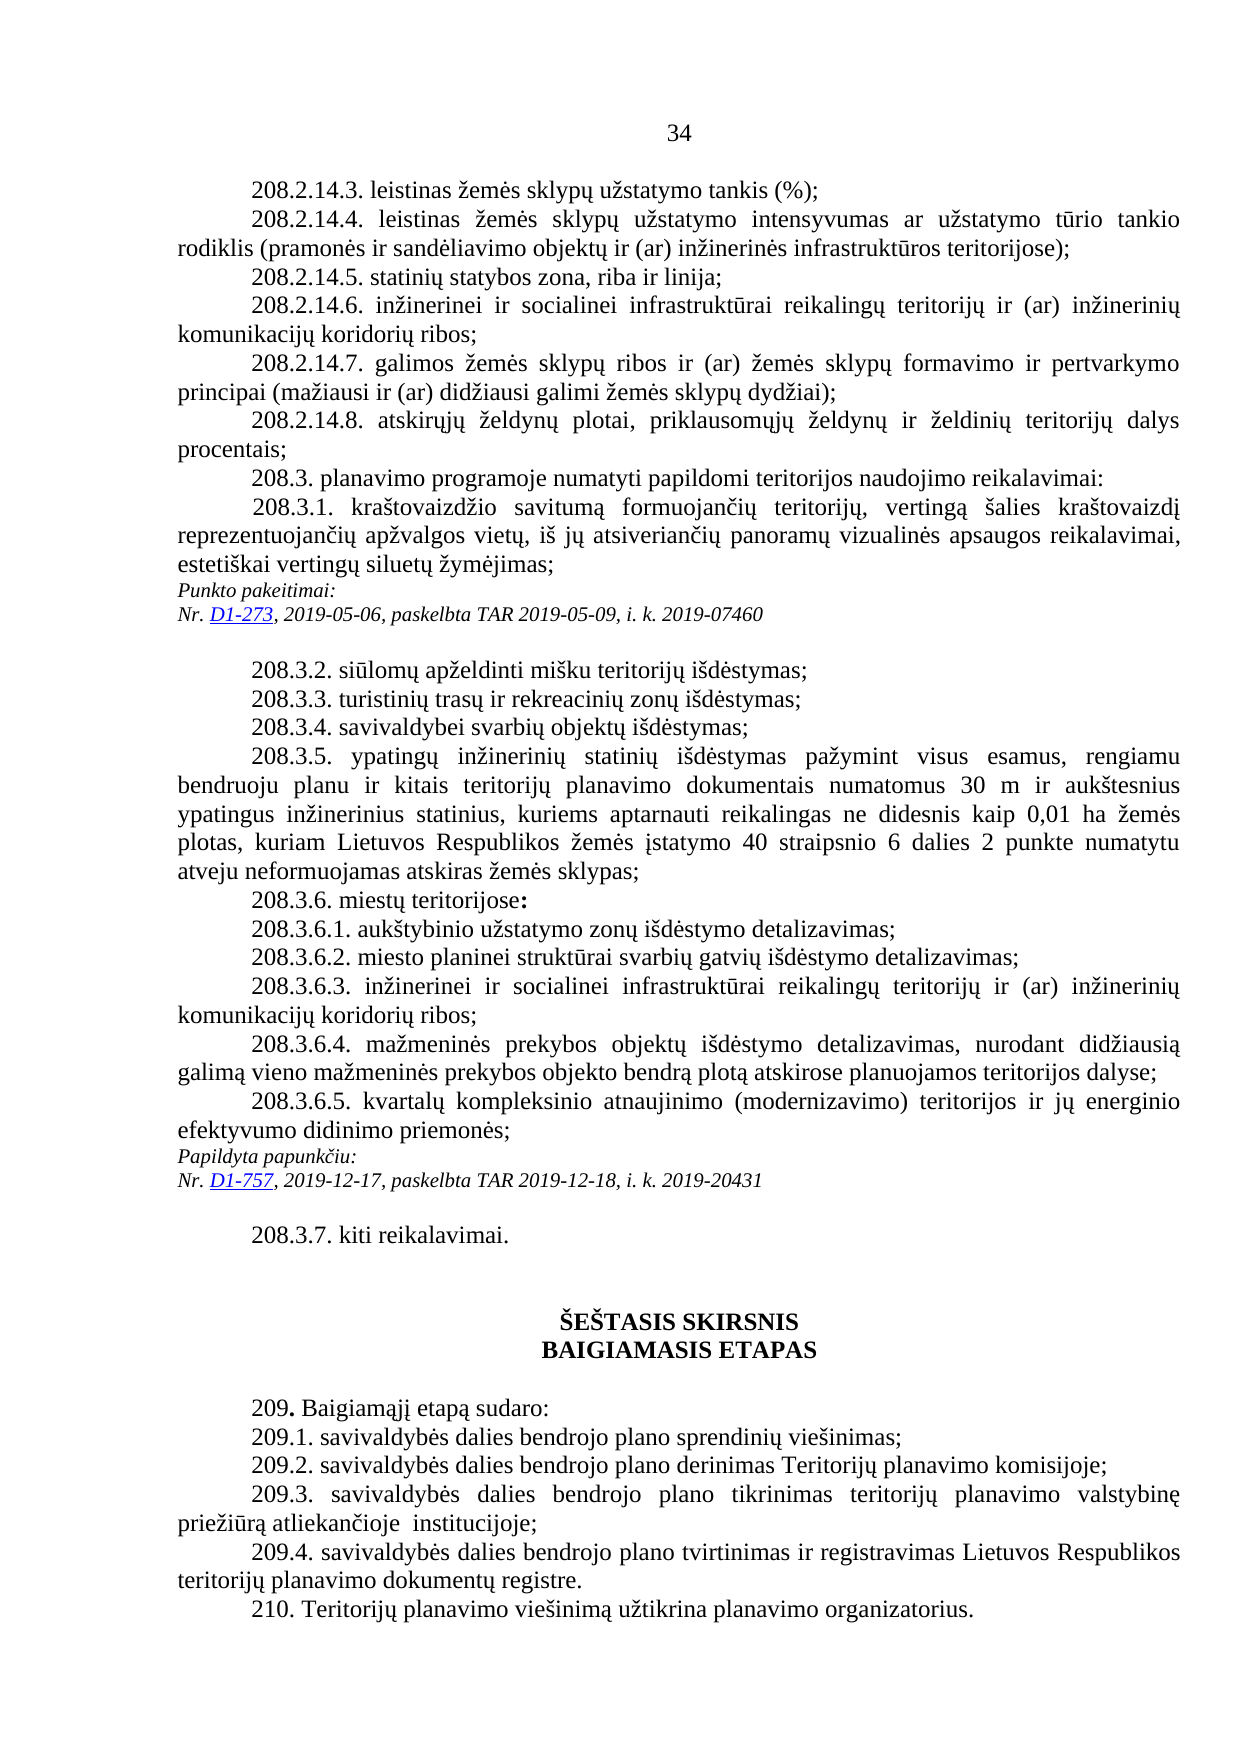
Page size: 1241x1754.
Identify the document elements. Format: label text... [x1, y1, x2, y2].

text BAIGIAMASIS ETAPAS [177, 1336, 1181, 1364]
text 209.4. savivaldybės dalies bendrojo plano tvirtinimas ir registravimas Lietuvos Respublikos teritorijų planavimo dokumentų registre. [177, 1537, 1181, 1594]
text 208.2.14.7. galimos žemės sklypų ribos ir (ar) žemės sklypų formavimo ir pertvarkymo principai (mažiausi ir (ar) didžiausi galimi žemės sklypų dydžiai); [177, 348, 1181, 406]
text Nr. D1-757, 2019-12-17, paskelbta TAR 2019-12-18, i. k. 2019-20431 [177, 1168, 1181, 1192]
text 209.1. savivaldybės dalies bendrojo plano sprendinių viešinimas; [177, 1422, 1181, 1451]
text 208.3.1. kraštovaizdžio savitumą formuojančių teritorijų, vertingą šalies kraštovaizdį reprezentuojančių apžvalgos vietų, iš jų atsiveriančių panoramų vizualinės apsaugos reikalavimai, estetiškai vertingų siluetų žymėjimas; [177, 492, 1181, 578]
text 208.3.6.3. inžinerinei ir socialinei infrastruktūrai reikalingų teritorijų ir (ar) inžinerinių komunikacijų koridorių ribos; [177, 971, 1181, 1029]
text 209.2. savivaldybės dalies bendrojo plano derinimas Teritorijų planavimo komisijoje; [177, 1451, 1181, 1479]
text 208.3.3. turistinių trasų ir rekreacinių zonų išdėstymas; [177, 684, 1181, 712]
text 209.3. savivaldybės dalies bendrojo plano tikrinimas teritorijų planavimo valstybinę priežiūrą atliekančioje institucijoje; [177, 1479, 1181, 1537]
text 208.2.14.5. statinių statybos zona, riba ir linija; [177, 262, 1181, 291]
text 208.3.4. savivaldybei svarbių objektų išdėstymas; [177, 712, 1181, 741]
text 208.2.14.8. atskirųjų želdynų plotai, priklausomųjų želdynų ir želdinių teritorijų dalys procentais; [177, 406, 1181, 463]
text ŠEŠTASIS SKIRSNIS [177, 1307, 1181, 1336]
text 208.3.6.4. mažmeninės prekybos objektų išdėstymo detalizavimas, nurodant didžiausią galimą vieno mažmeninės prekybos objekto bendrą plotą atskirose planuojamos teritorijos dalyse; [177, 1029, 1181, 1086]
text 208.2.14.6. inžinerinei ir socialinei infrastruktūrai reikalingų teritorijų ir (ar) inžinerinių komunikacijų koridorių ribos; [177, 291, 1181, 348]
text 208.3.6.2. miesto planinei struktūrai svarbių gatvių išdėstymo detalizavimas; [177, 942, 1181, 971]
text 208.3.2. siūlomų apželdinti mišku teritorijų išdėstymas; [177, 655, 1181, 684]
text Nr. D1-273, 2019-05-06, paskelbta TAR 2019-05-09, i. k. 2019-07460 [177, 602, 1181, 626]
text 208.3.6.5. kvartalų kompleksinio atnaujinimo (modernizavimo) teritorijos ir jų energinio efektyvumo didinimo priemonės; [177, 1086, 1181, 1144]
text 208.3. planavimo programoje numatyti papildomi teritorijos naudojimo reikalavimai: [177, 463, 1181, 492]
text Punkto pakeitimai: [177, 578, 1181, 602]
text 208.2.14.4. leistinas žemės sklypų užstatymo intensyvumas ar užstatymo tūrio tankio rodiklis (pramonės ir sandėliavimo objektų ir (ar) inžinerinės infrastruktūros teritorijose); [177, 204, 1181, 262]
text 208.3.5. ypatingų inžinerinių statinių išdėstymas pažymint visus esamus, rengiamu bendruoju planu ir kitais teritorijų planavimo dokumentais numatomus 30 m ir aukštesnius ypatingus inžinerinius statinius, kuriems aptarnauti reikalingas ne didesnis kaip 0,01 ha žemės plotas, kuriam Lietuvos Respublikos žemės įstatymo 40 straipsnio 6 dalies 2 punkte numatytu atveju neformuojamas atskiras žemės sklypas; [177, 741, 1181, 885]
text 208.3.6.1. aukštybinio užstatymo zonų išdėstymo detalizavimas; [177, 914, 1181, 942]
text 210. Teritorijų planavimo viešinimą užtikrina planavimo organizatorius. [177, 1594, 1181, 1623]
text 208.3.6. miestų teritorijose: [177, 885, 1181, 914]
text 209. Baigiamąjį etapą sudaro: [177, 1393, 1181, 1422]
text Papildyta papunkčiu: [177, 1144, 1181, 1168]
text 208.2.14.3. leistinas žemės sklypų užstatymo tankis (%); [177, 176, 1181, 204]
text 208.3.7. kiti reikalavimai. [177, 1221, 1181, 1249]
